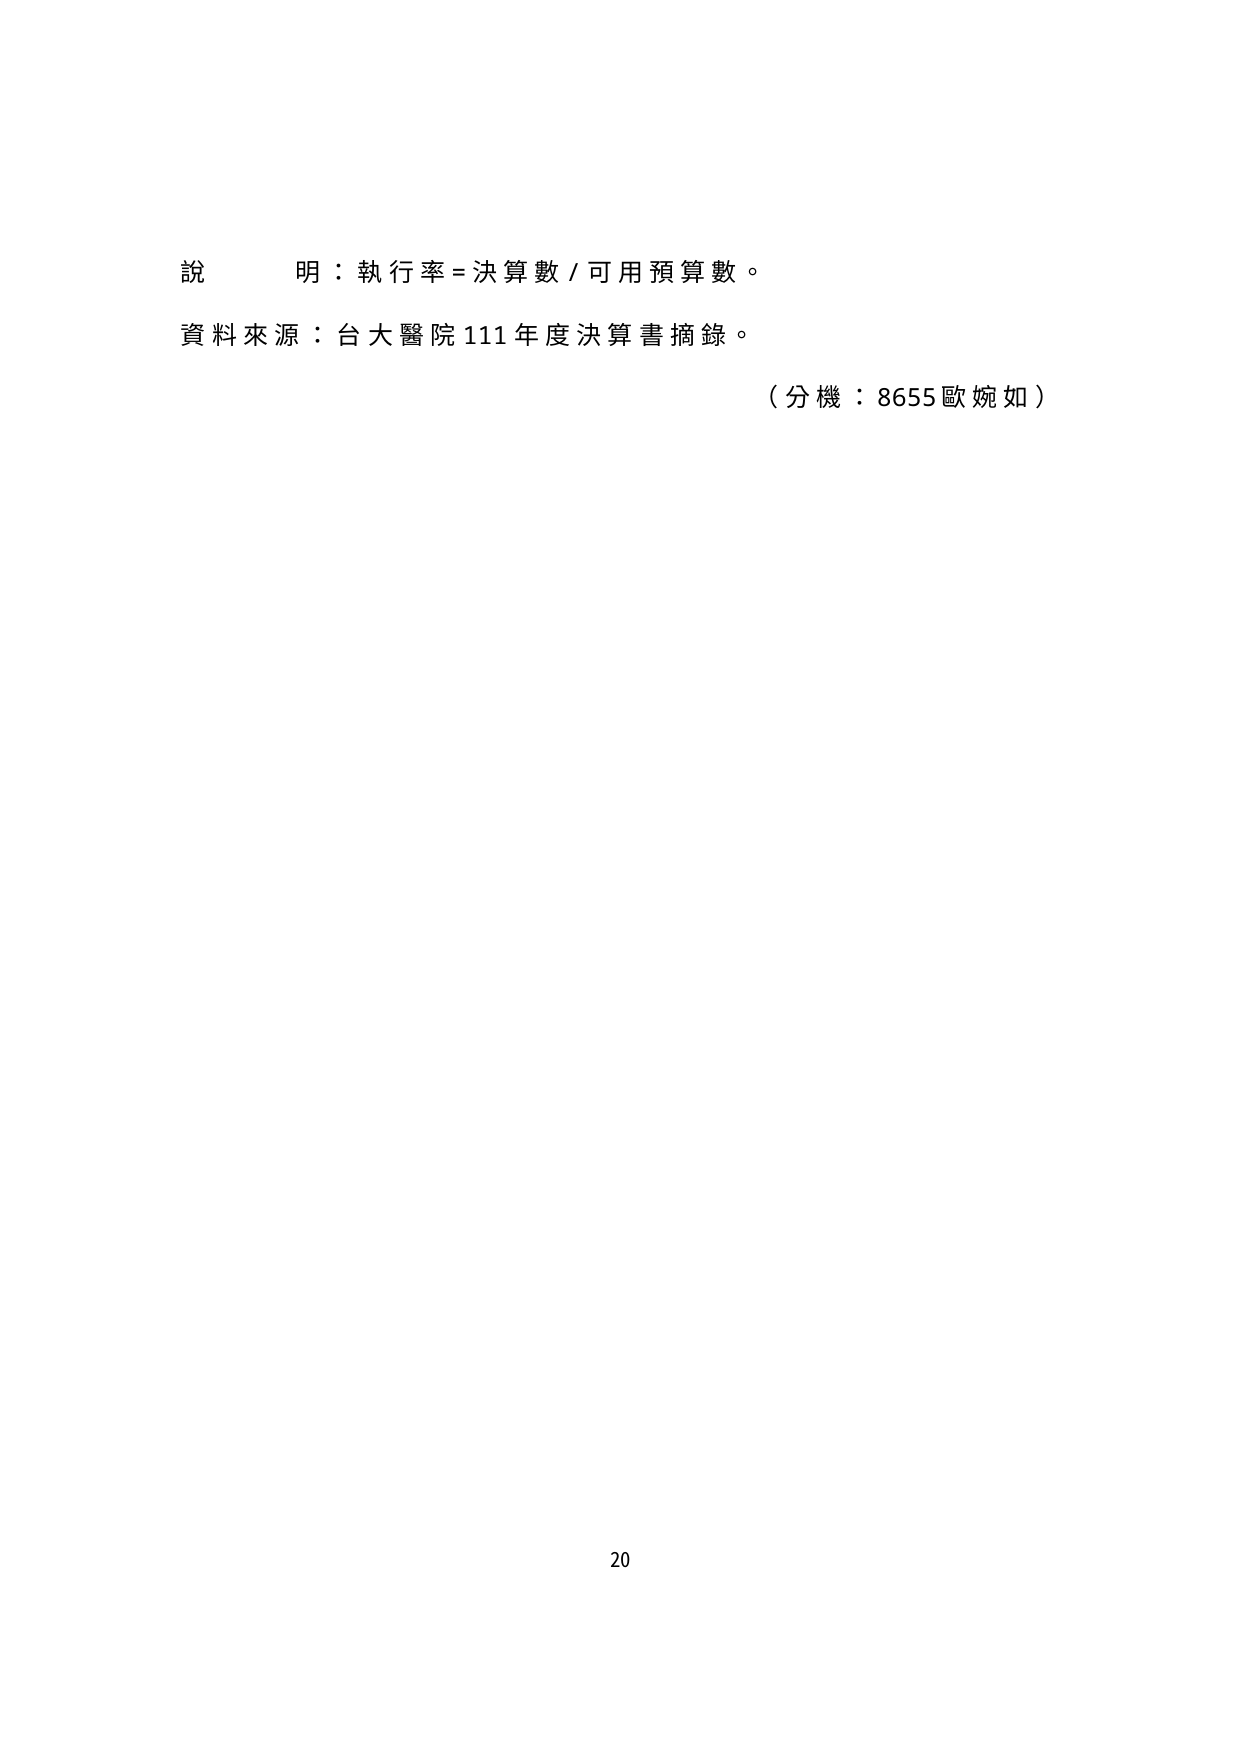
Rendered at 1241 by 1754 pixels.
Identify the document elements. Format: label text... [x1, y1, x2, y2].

text （分機：8655歐婉如） [177, 354, 1063, 417]
text 說 明：執行率=決算數/可用預算數。 [177, 229, 1063, 292]
text 資料來源：台大醫院111年度決算書摘錄。 [177, 292, 1063, 354]
